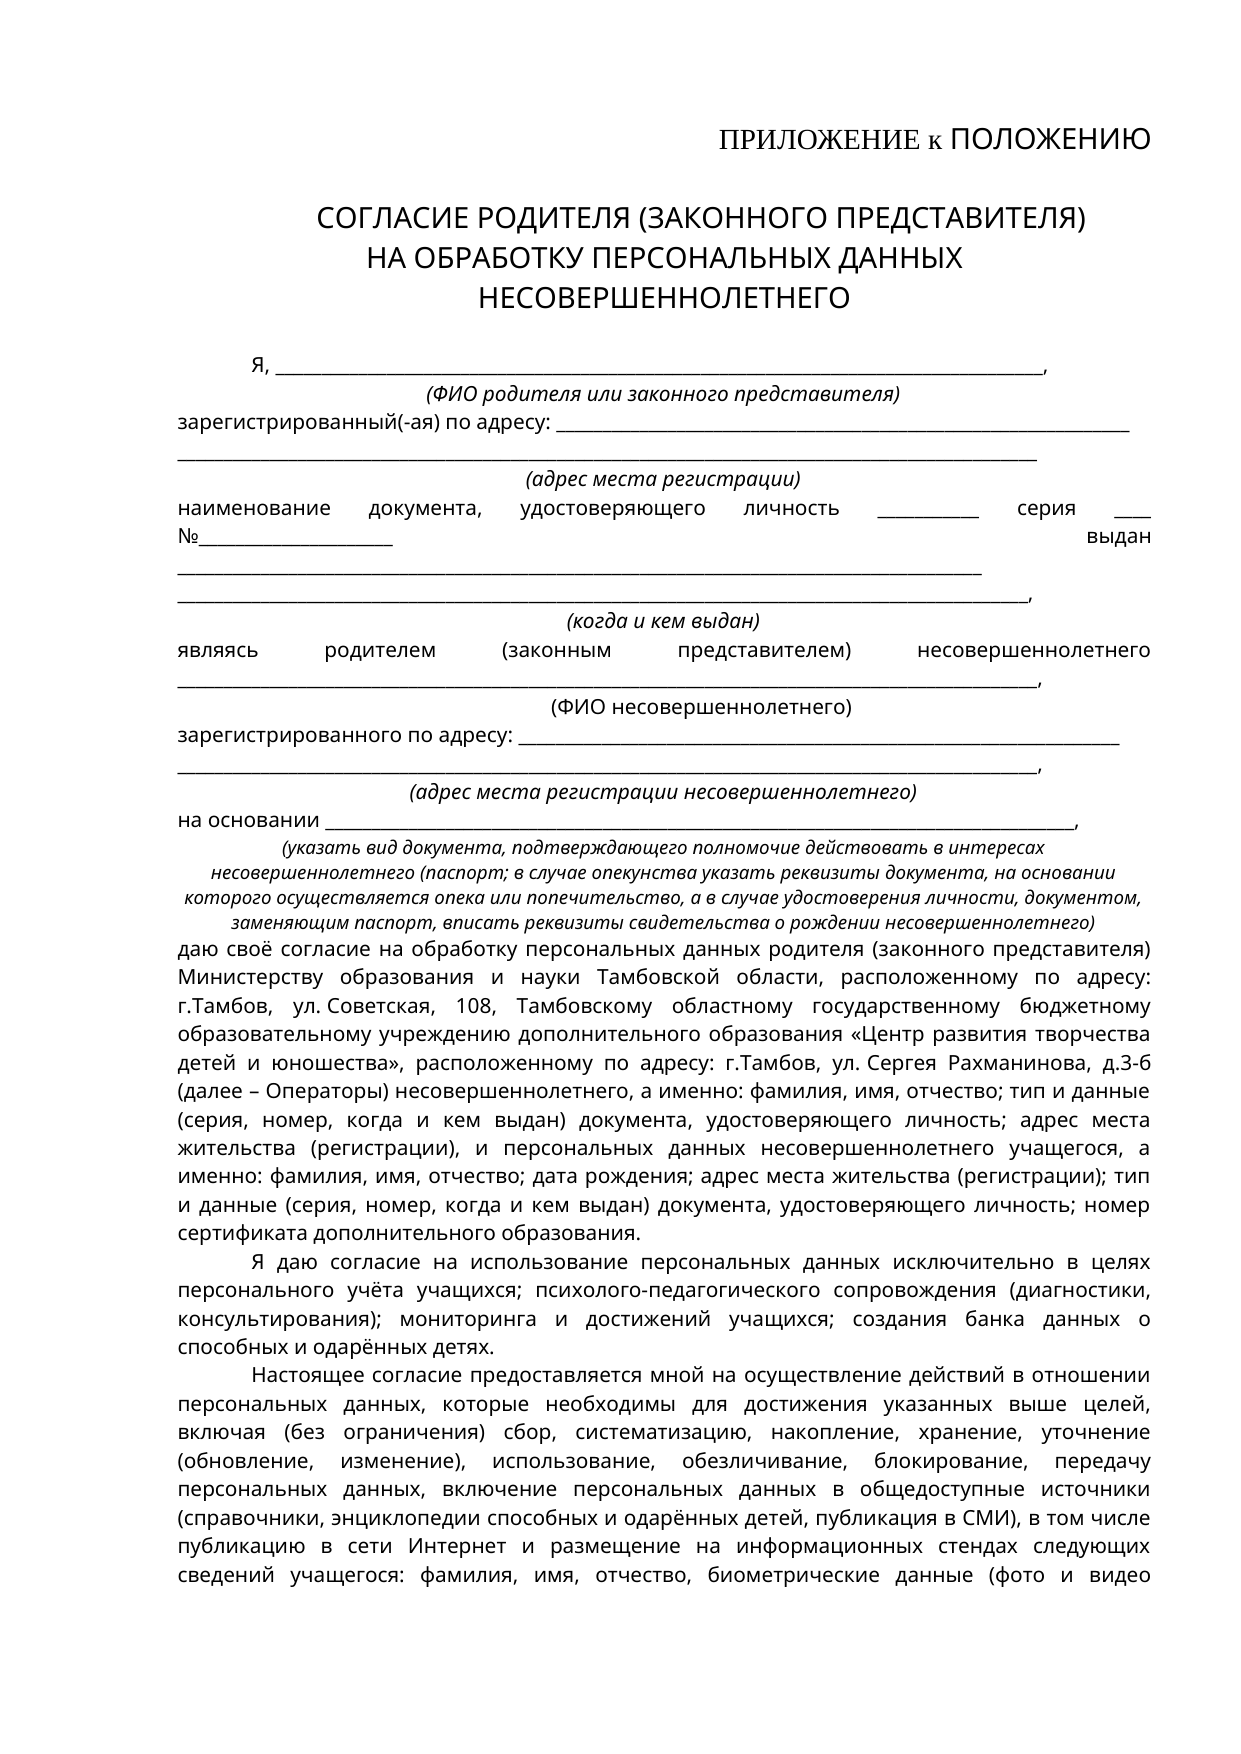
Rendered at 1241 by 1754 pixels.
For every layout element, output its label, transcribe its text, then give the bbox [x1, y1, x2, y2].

text даю своё согласие на обработку персональных данных родителя (законного представителя) Министерству образования и науки Тамбовской области, расположенному по адресу: г.Тамбов, ул. Советская, 108, Тамбовскому областному государственному бюджетному образовательному учреждению дополнительного образования «Центр развития творчества детей и юношества», расположенному по адресу: г.Тамбов, ул. Сергея Рахманинова, д.3-б (далее – Операторы) несовершеннолетнего, а именно: фамилия, имя, отчество; тип и данные (серия, номер, когда и кем выдан) документа, удостоверяющего личность; адрес места жительства (регистрации), и персональных данных несовершеннолетнего учащегося, а именно: фамилия, имя, отчество; дата рождения; адрес места жительства (регистрации); тип и данные (серия, номер, когда и кем выдан) документа, удостоверяющего личность; номер сертификата дополнительного образования. [177, 934, 1152, 1247]
text ____________________________________________________________________________________________, [177, 578, 1152, 607]
text Я, ___________________________________________________________________________________, [177, 351, 1152, 379]
text зарегистрированного по адресу: _________________________________________________________________ [177, 720, 1152, 749]
text (указать вид документа, подтверждающего полномочие действовать в интересах несовершеннолетнего (паспорт; в случае опекунства указать реквизиты документа, на основании которого осуществляется опека или попечительство, а в случае удостоверения личности, документом, заменяющим паспорт, вписать реквизиты свидетельства о рождении несовершеннолетнего) [177, 834, 1152, 934]
text (ФИО родителя или законного представителя) [177, 379, 1152, 407]
text (ФИО несовершеннолетнего) [177, 692, 1152, 720]
text _____________________________________________________________________________________________ [177, 436, 1152, 464]
text Я даю согласие на использование персональных данных исключительно в целях персонального учёта учащихся; психолого-педагогического сопровождения (диагностики, консультирования); мониторинга и достижений учащихся; создания банка данных о способных и одарённых детях. [177, 1247, 1152, 1361]
text являясь родителем (законным представителем) несовершеннолетнего _____________________________________________________________________________________________, [177, 635, 1152, 692]
text наименование документа, удостоверяющего личность ___________ серия ____ №_____________________ выдан _______________________________________________________________________________________ [177, 493, 1152, 578]
text _____________________________________________________________________________________________, [177, 749, 1152, 777]
text СОГЛАСИЕ РОДИТЕЛЯ (ЗАКОННОГО ПРЕДСТАВИТЕЛЯ) НА ОБРАБОТКУ ПЕРСОНАЛЬНЫХ ДАННЫХ НЕСОВЕРШЕННОЛЕТНЕГО [177, 197, 1152, 317]
text ПРИЛОЖЕНИЕ к ПОЛОЖЕНИЮ [177, 118, 1152, 158]
text зарегистрированный(-ая) по адресу: ______________________________________________________________ [177, 407, 1152, 436]
text Настоящее согласие предоставляется мной на осуществление действий в отношении персональных данных, которые необходимы для достижения указанных выше целей, включая (без ограничения) сбор, систематизацию, накопление, хранение, уточнение (обновление, изменение), использование, обезличивание, блокирование, передачу персональных данных, включение персональных данных в общедоступные источники (справочники, энциклопедии способных и одарённых детей, публикация в СМИ), в том числе публикацию в сети Интернет и размещение на информационных стендах следующих сведений учащегося: фамилия, имя, отчество, биометрические данные (фото и видео [177, 1361, 1152, 1588]
text (когда и кем выдан) [177, 607, 1152, 635]
text (адрес места регистрации несовершеннолетнего) [177, 777, 1152, 806]
text на основании _________________________________________________________________________________, [177, 806, 1152, 834]
text (адрес места регистрации) [177, 464, 1152, 493]
